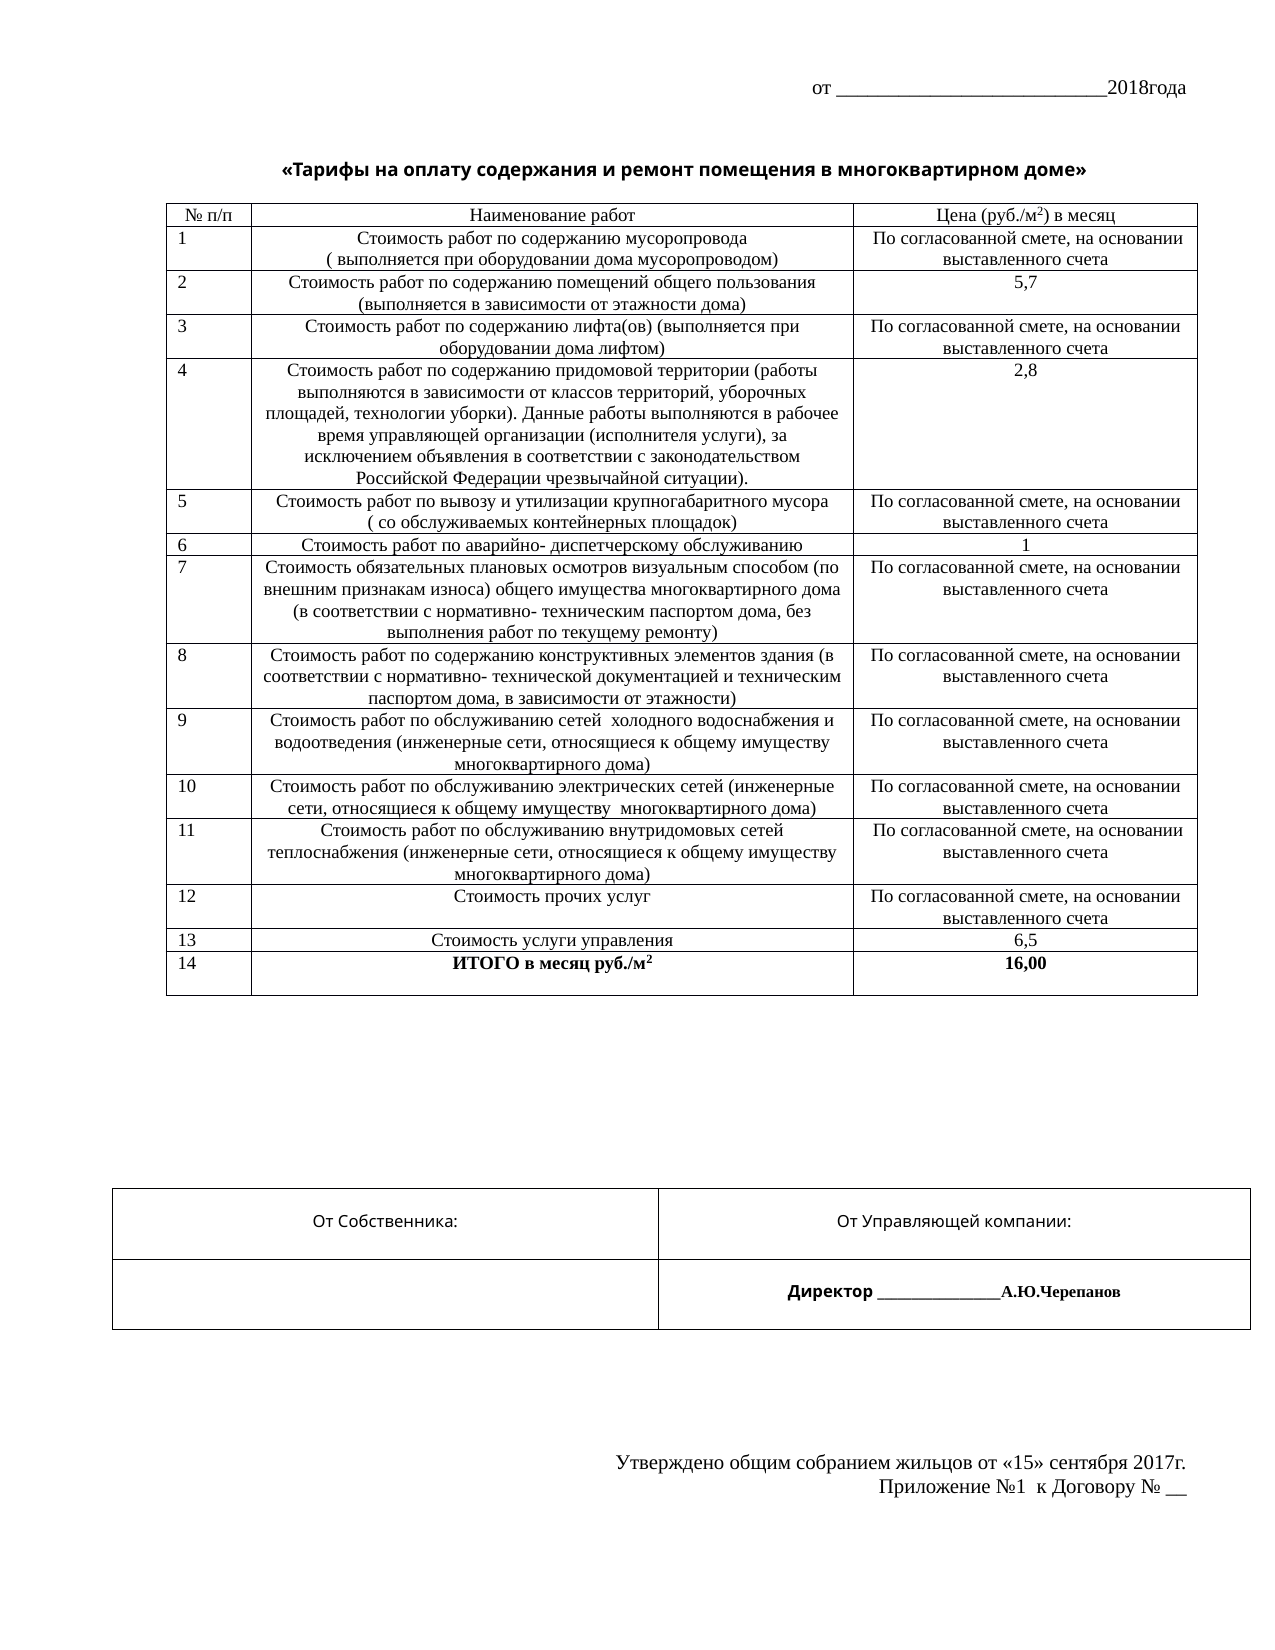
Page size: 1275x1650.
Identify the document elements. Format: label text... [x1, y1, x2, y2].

table_cell Стоимость работ по обслуживанию сетей холодного водоснабжения и водоотведения (инженерные сети, относящиеся к общему имуществу многоквартирного дома) [252, 709, 853, 774]
table_cell 13 [167, 929, 251, 951]
table_cell 7 [167, 556, 251, 643]
table_cell 1 [167, 227, 251, 270]
table_cell По согласованной смете, на основании выставленного счета [854, 819, 1197, 884]
table_header От Собственника: [113, 1189, 658, 1258]
table_header От Управляющей компании: [659, 1189, 1250, 1258]
table_cell Стоимость работ по содержанию мусоропровода ( выполняется при оборудовании дома мусоропроводом) [252, 227, 853, 270]
table_header № п/п [167, 204, 251, 226]
table_cell ИТОГО в месяц руб./м2 [252, 952, 853, 995]
table_cell Стоимость работ по аварийно- диспетчерскому обслуживанию [252, 534, 853, 555]
text Приложение №1 к Договору № __ [177, 1474, 1186, 1498]
table_cell По согласованной смете, на основании выставленного счета [854, 644, 1197, 708]
table_cell 9 [167, 709, 251, 774]
table_cell По согласованной смете, на основании выставленного счета [854, 885, 1197, 928]
table_cell Стоимость прочих услуг [252, 885, 853, 928]
table_cell 11 [167, 819, 251, 884]
table_cell По согласованной смете, на основании выставленного счета [854, 775, 1197, 818]
table_cell По согласованной смете, на основании выставленного счета [854, 490, 1197, 533]
table_cell 10 [167, 775, 251, 818]
table_cell [113, 1260, 658, 1329]
table_cell 5 [167, 490, 251, 533]
table_cell По согласованной смете, на основании выставленного счета [854, 556, 1197, 643]
table_cell Стоимость работ по содержанию придомовой территории (работы выполняются в зависимости от классов территорий, уборочных площадей, технологии уборки). Данные работы выполняются в рабочее время управляющей организации (исполнителя услуги), за исключением объявления в соответствии с законодательством Российской Федерации чрезвычайной ситуации). [252, 359, 853, 488]
table_cell 12 [167, 885, 251, 928]
text «Тарифы на оплату содержания и ремонт помещения в многоквартирном доме» [177, 156, 1186, 181]
table_cell 3 [167, 315, 251, 358]
text Утверждено общим собранием жильцов от «15» сентября 2017г. [177, 1449, 1186, 1474]
table_cell Стоимость работ по содержанию конструктивных элементов здания (в соответствии с нормативно- технической документацией и техническим паспортом дома, в зависимости от этажности) [252, 644, 853, 708]
table_header Цена (руб./м2) в месяц [854, 204, 1197, 226]
table_cell 2 [167, 271, 251, 314]
table_cell 1 [854, 534, 1197, 555]
table_cell Стоимость работ по вывозу и утилизации крупногабаритного мусора ( со обслуживаемых контейнерных площадок) [252, 490, 853, 533]
table_cell 16,00 [854, 952, 1197, 995]
table_cell Стоимость работ по содержанию помещений общего пользования (выполняется в зависимости от этажности дома) [252, 271, 853, 314]
table_cell Стоимость работ по обслуживанию внутридомовых сетей теплоснабжения (инженерные сети, относящиеся к общему имуществу многоквартирного дома) [252, 819, 853, 884]
table_cell По согласованной смете, на основании выставленного счета [854, 315, 1197, 358]
table_cell Стоимость обязательных плановых осмотров визуальным способом (по внешним признакам износа) общего имущества многоквартирного дома (в соответствии с нормативно- техническим паспортом дома, без выполнения работ по текущему ремонту) [252, 556, 853, 643]
table_cell 8 [167, 644, 251, 708]
table_cell 6,5 [854, 929, 1197, 951]
table_cell Директор __________________А.Ю.Черепанов [659, 1260, 1250, 1329]
table_cell 2,8 [854, 359, 1197, 488]
table_header Наименование работ [252, 204, 853, 226]
table_cell 4 [167, 359, 251, 488]
table_cell Стоимость работ по содержанию лифта(ов) (выполняется при оборудовании дома лифтом) [252, 315, 853, 358]
table_cell 5,7 [854, 271, 1197, 314]
table_cell Стоимость работ по обслуживанию электрических сетей (инженерные сети, относящиеся к общему имуществу многоквартирного дома) [252, 775, 853, 818]
table_cell По согласованной смете, на основании выставленного счета [854, 709, 1197, 774]
text от __________________________2018года [177, 75, 1186, 99]
table_cell Стоимость услуги управления [252, 929, 853, 951]
table_cell По согласованной смете, на основании выставленного счета [854, 227, 1197, 270]
table_cell 6 [167, 534, 251, 555]
table_cell 14 [167, 952, 251, 995]
